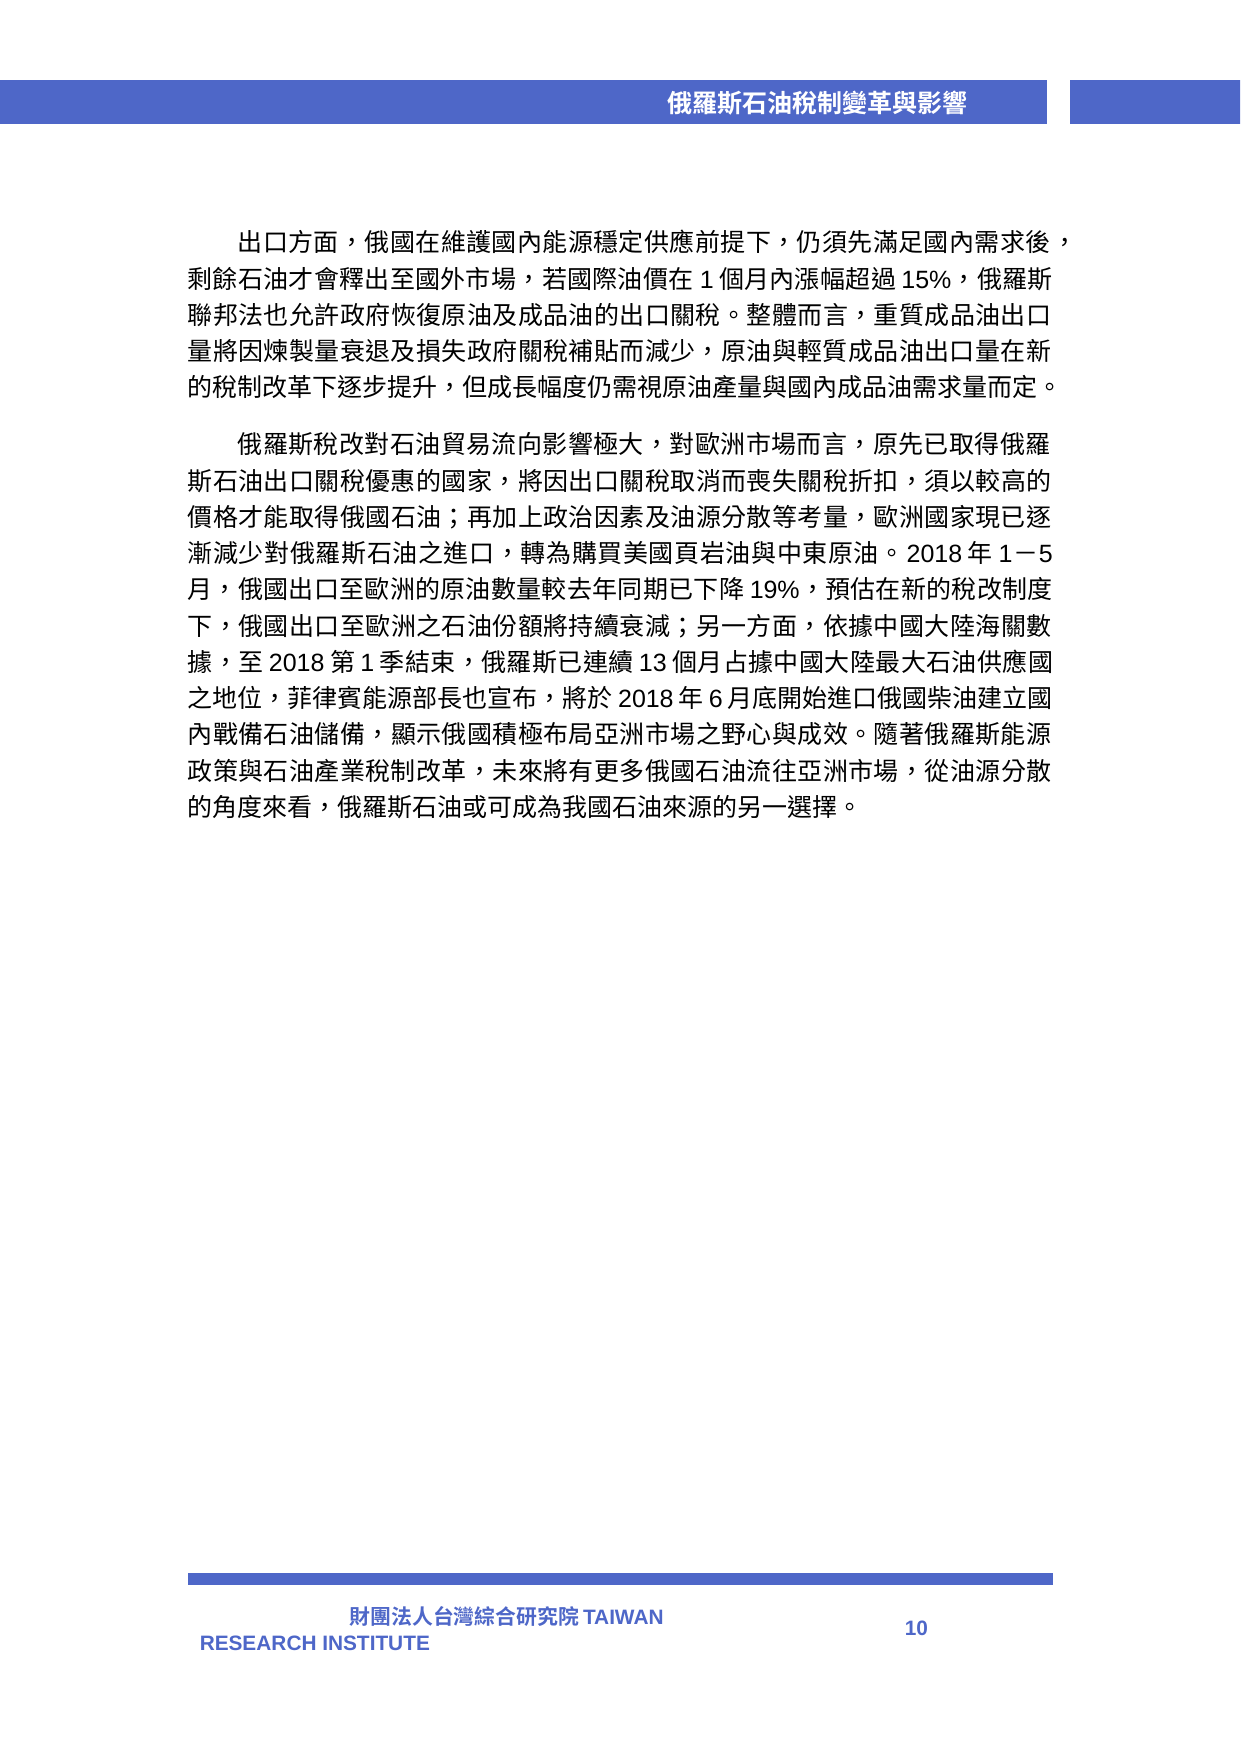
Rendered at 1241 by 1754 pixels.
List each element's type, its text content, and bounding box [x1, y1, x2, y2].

text 俄羅斯稅改對石油貿易流向影響極大，對歐洲市場而言，原先已取得俄羅斯石油出口關稅優惠的國家，將因出口關稅取消而喪失關稅折扣，須以較高的價格才能取得俄國石油；再加上政治因素及油源分散等考量，歐洲國家現已逐漸減少對俄羅斯石油之進口，轉為購買美國頁岩油與中東原油。2018年1－5月，俄國出口至歐洲的原油數量較去年同期已下降19%，預估在新的稅改制度下，俄國出口至歐洲之石油份額將持續衰減；另一方面，依據中國大陸海關數據，至2018第1季結束，俄羅斯已連續13個月占據中國大陸最大石油供應國之地位，菲律賓能源部長也宣布，將於2018年6月底開始進口俄國柴油建立國內戰備石油儲備，顯示俄國積極布局亞洲市場之野心與成效。隨著俄羅斯能源政策與石油產業稅制改革，未來將有更多俄國石油流往亞洲市場，從油源分散的角度來看，俄羅斯石油或可成為我國石油來源的另一選擇。 [187, 425, 1053, 824]
text 出口方面，俄國在維護國內能源穩定供應前提下，仍須先滿足國內需求後，剩餘石油才會釋出至國外市場，若國際油價在1個月內漲幅超過15%，俄羅斯聯邦法也允許政府恢復原油及成品油的出口關稅。整體而言，重質成品油出口量將因煉製量衰退及損失政府關稅補貼而減少，原油與輕質成品油出口量在新的稅制改革下逐步提升，但成長幅度仍需視原油產量與國內成品油需求量而定。 [187, 223, 1053, 404]
